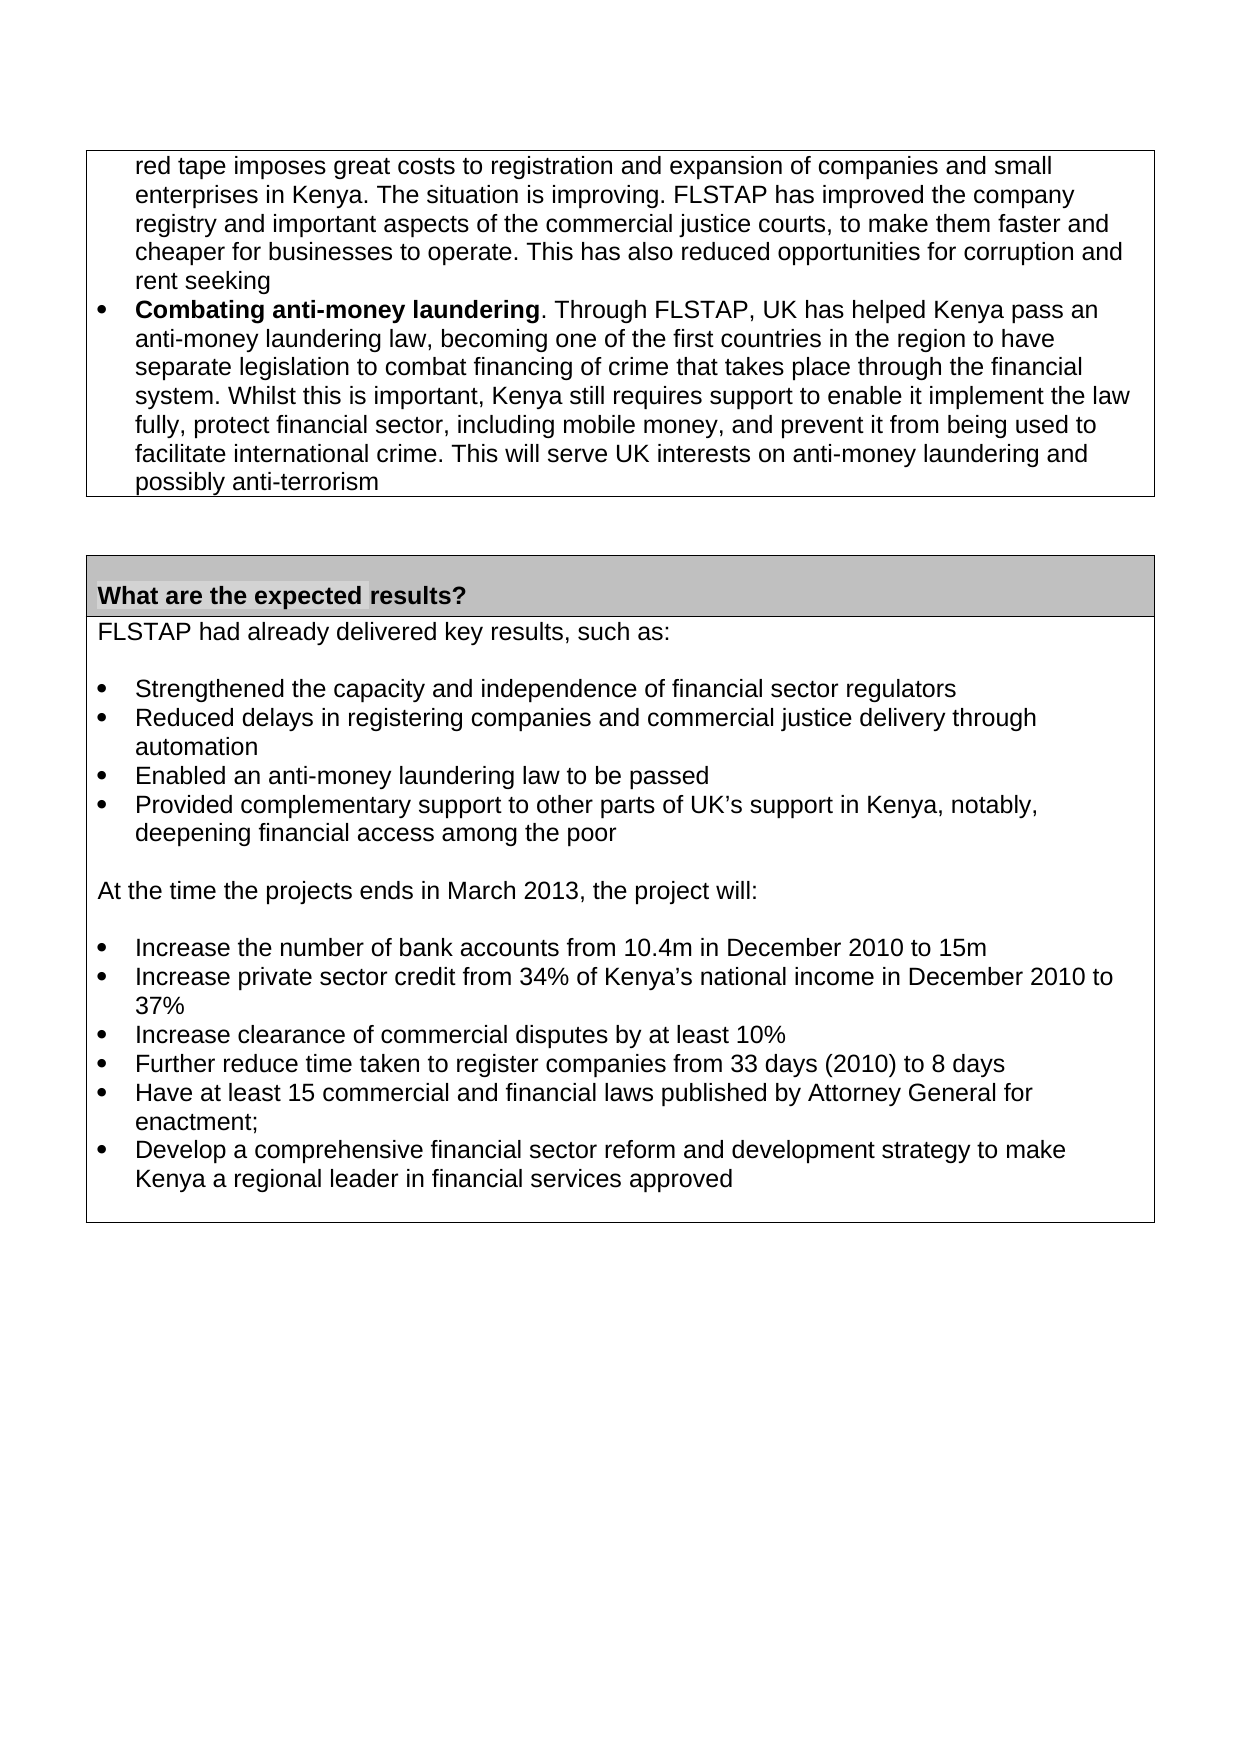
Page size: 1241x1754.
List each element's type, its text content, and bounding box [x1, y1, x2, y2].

table_cell FLSTAP had already delivered key results, such as: Strengthened the capacity and independence of financial sector regulators Reduced delays in registering companies and commercial justice delivery through automation Enabled an anti-money laundering law to be passed Provided complementary support to other parts of UK’s support in Kenya, notably, deepening financial access among the poor At the time the projects ends in March 2013, the project will: Increase the number of bank accounts from 10.4m in December 2010 to 15m Increase private sector credit from 34% of Kenya’s national income in December 2010 to 37% Increase clearance of commercial disputes by at least 10% Further reduce time taken to register companies from 33 days (2010) to 8 days Have at least 15 commercial and financial laws published by Attorney General for enactment; Develop a comprehensive financial sector reform and development strategy to make Kenya a regional leader in financial services approved [87, 617, 1154, 1222]
table_header What are the expected results? [87, 556, 1154, 616]
table_cell Supporting Kenya’s economy to impact the poor. Kenya’s economy is the largest, and most vibrant, in the East and Central African region. The country has huge potential, and the financial sector is crucial in unlocking the capacity that Kenya needs for pro-poor and sustainable growth. By helping Kenya reform the repugnant laws or burdensome regulation, UK will allow greater prosperity of Kenya, including a better environment for public private partnerships, which means that the country will continue to grow, depend less on aid, and create opportunities for UK and international investors Improving regulation to support financial inclusion and innovation. Kenya is a world leader in financial sector innovation. M-Pesa – a globally acclaimed money transfer service serving over 13m clients – was developed using seed grant from DFID. FLSTAP continues to help the authorities in Kenya have smarter regulation that guarantees safety of deposits made by the poor, improve electronic banking regulation and strengthen regulation of savings organisations that are predominantly used by the poor. Supporting that innovation means that the poor are able to save and invest to support productive livelihoods Faster, cheaper commercial justice. According to the World Bank, it takes 33 days to register a company, at a cost of 37.8% of per capita income, in Kenya. For UK it takes 13 days and at a cost of 0.7%; or South Africa, 19 days at 0.3% cost. Legal and bureaucratic red tape imposes great costs to registration and expansion of companies and small enterprises in Kenya. The situation is improving. FLSTAP has improved the company registry and important aspects of the commercial justice courts, to make them faster and cheaper for businesses to operate. This has also reduced opportunities for corruption and rent seeking Combating anti-money laundering. Through FLSTAP, UK has helped Kenya pass an anti-money laundering law, becoming one of the first countries in the region to have separate legislation to combat financing of crime that takes place through the financial system. Whilst this is important, Kenya still requires support to enable it implement the law fully, protect financial sector, including mobile money, and prevent it from being used to facilitate international crime. This will serve UK interests on anti-money laundering and possibly anti-terrorism [87, 151, 1154, 496]
